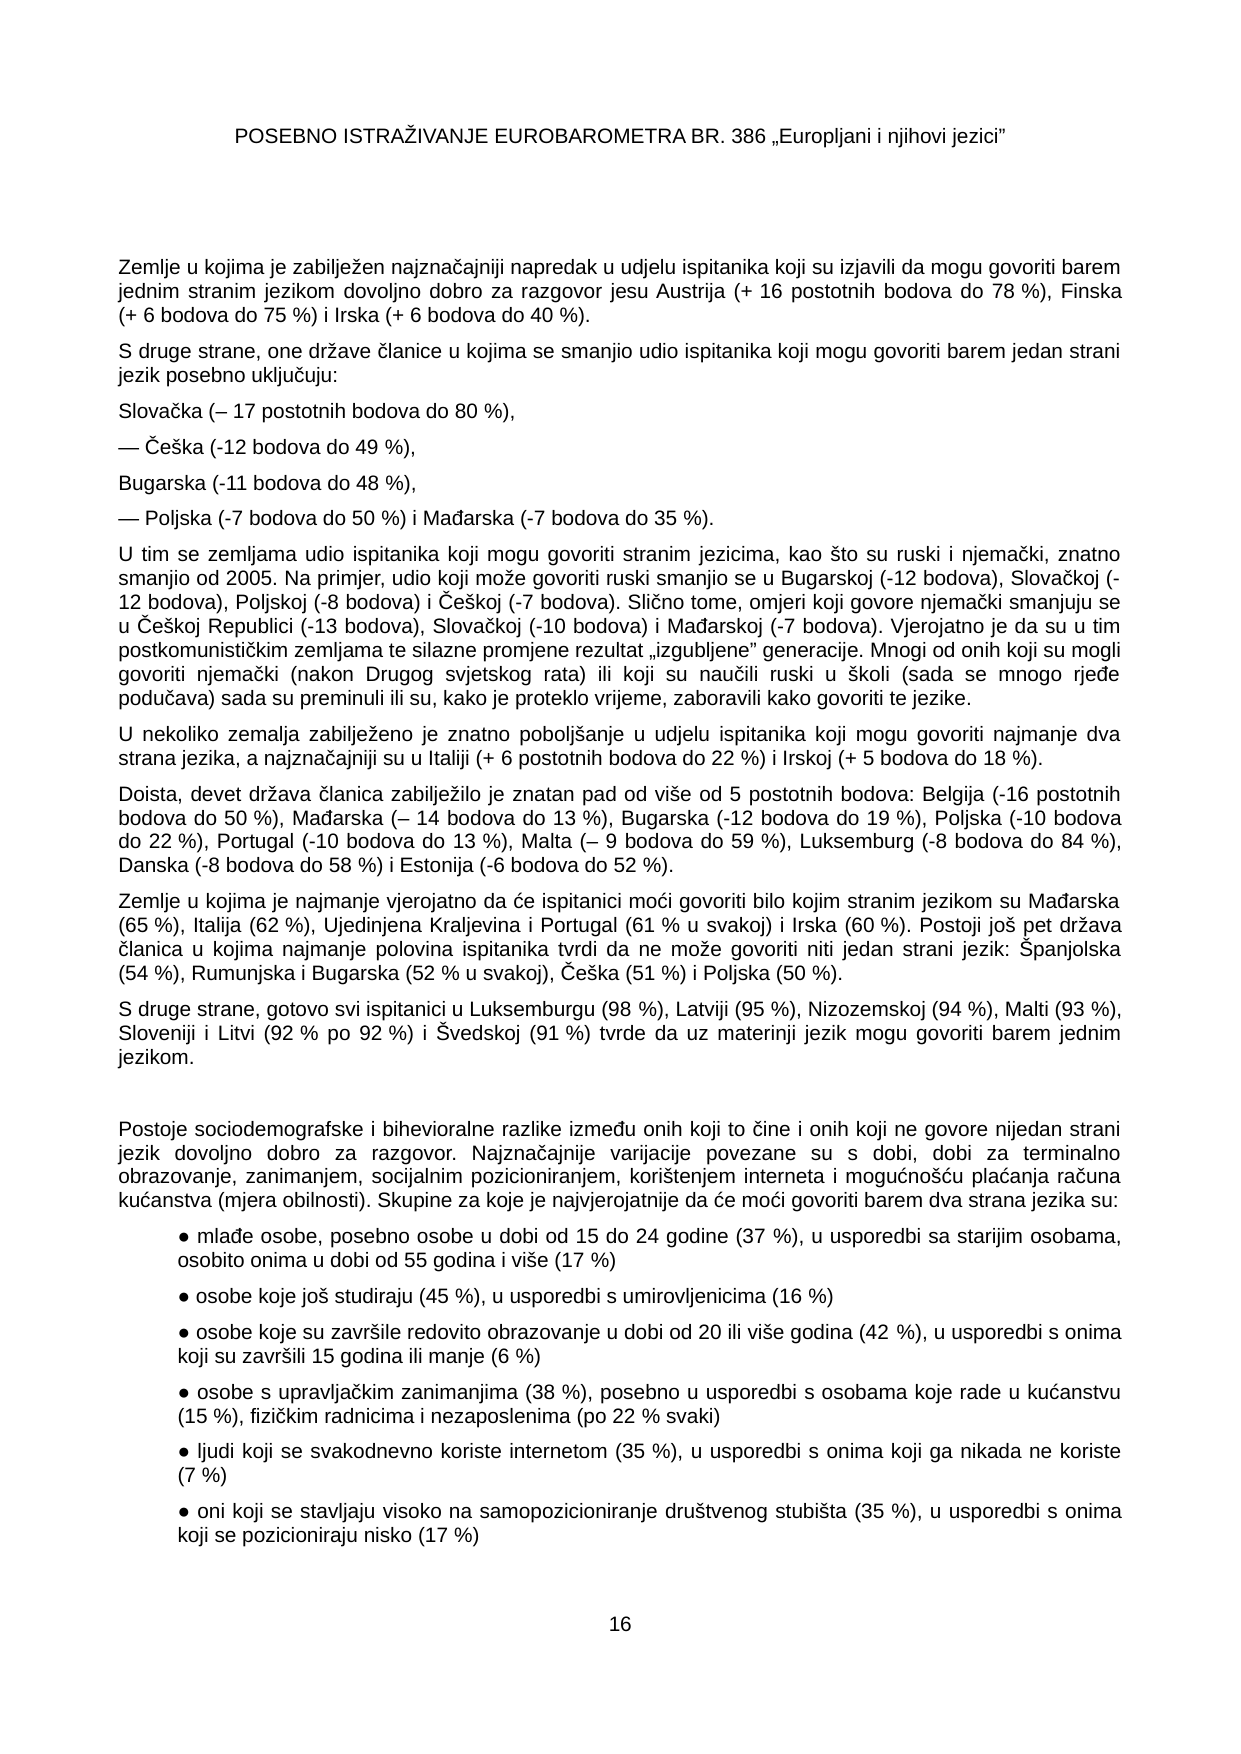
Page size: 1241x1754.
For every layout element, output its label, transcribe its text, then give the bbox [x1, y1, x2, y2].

text ● osobe koje još studiraju (45 %), u usporedbi s umirovljenicima (16 %) [177, 1284, 1122, 1308]
text ● mlađe osobe, posebno osobe u dobi od 15 do 24 godine (37 %), u usporedbi sa starijim osobama, osobito onima u dobi od 55 godina i više (17 %) [177, 1224, 1122, 1272]
text ● ljudi koji se svakodnevno koriste internetom (35 %), u usporedbi s onima koji ga nikada ne koriste (7 %) [177, 1439, 1122, 1487]
text S druge strane, one države članice u kojima se smanjio udio ispitanika koji mogu govoriti barem jedan strani jezik posebno uključuju: [118, 339, 1122, 387]
text U nekoliko zemalja zabilježeno je znatno poboljšanje u udjelu ispitanika koji mogu govoriti najmanje dva strana jezika, a najznačajniji su u Italiji (+ 6 postotnih bodova do 22 %) i Irskoj (+ 5 bodova do 18 %). [118, 722, 1122, 769]
text Zemlje u kojima je zabilježen najznačajniji napredak u udjelu ispitanika koji su izjavili da mogu govoriti barem jednim stranim jezikom dovoljno dobro za razgovor jesu Austrija (+ 16 postotnih bodova do 78 %), Finska (+ 6 bodova do 75 %) i Irska (+ 6 bodova do 40 %). [118, 255, 1122, 327]
text Slovačka (– 17 postotnih bodova do 80 %), [118, 399, 1122, 423]
text ● oni koji se stavljaju visoko na samopozicioniranje društvenog stubišta (35 %), u usporedbi s onima koji se pozicioniraju nisko (17 %) [177, 1499, 1122, 1547]
text Postoje sociodemografske i bihevioralne razlike između onih koji to čine i onih koji ne govore nijedan strani jezik dovoljno dobro za razgovor. Najznačajnije varijacije povezane su s dobi, dobi za terminalno obrazovanje, zanimanjem, socijalnim pozicioniranjem, korištenjem interneta i mogućnošću plaćanja računa kućanstva (mjera obilnosti). Skupine za koje je najvjerojatnije da će moći govoriti barem dva strana jezika su: [118, 1116, 1122, 1212]
text ● osobe s upravljačkim zanimanjima (38 %), posebno u usporedbi s osobama koje rade u kućanstvu (15 %), fizičkim radnicima i nezaposlenima (po 22 % svaki) [177, 1379, 1122, 1427]
text ● osobe koje su završile redovito obrazovanje u dobi od 20 ili više godina (42 %), u usporedbi s onima koji su završili 15 godina ili manje (6 %) [177, 1320, 1122, 1368]
text U tim se zemljama udio ispitanika koji mogu govoriti stranim jezicima, kao što su ruski i njemački, znatno smanjio od 2005. Na primjer, udio koji može govoriti ruski smanjio se u Bugarskoj (-12 bodova), Slovačkoj (-12 bodova), Poljskoj (-8 bodova) i Češkoj (-7 bodova). Slično tome, omjeri koji govore njemački smanjuju se u Češkoj Republici (-13 bodova), Slovačkoj (-10 bodova) i Mađarskoj (-7 bodova). Vjerojatno je da su u tim postkomunističkim zemljama te silazne promjene rezultat „izgubljene” generacije. Mnogi od onih koji su mogli govoriti njemački (nakon Drugog svjetskog rata) ili koji su naučili ruski u školi (sada se mnogo rjeđe podučava) sada su preminuli ili su, kako je proteklo vrijeme, zaboravili kako govoriti te jezike. [118, 542, 1122, 710]
text Zemlje u kojima je najmanje vjerojatno da će ispitanici moći govoriti bilo kojim stranim jezikom su Mađarska (65 %), Italija (62 %), Ujedinjena Kraljevina i Portugal (61 % u svakoj) i Irska (60 %). Postoji još pet država članica u kojima najmanje polovina ispitanika tvrdi da ne može govoriti niti jedan strani jezik: Španjolska (54 %), Rumunjska i Bugarska (52 % u svakoj), Češka (51 %) i Poljska (50 %). [118, 889, 1122, 985]
text — Češka (-12 bodova do 49 %), [118, 434, 1122, 458]
text — Poljska (-7 bodova do 50 %) i Mađarska (-7 bodova do 35 %). [118, 506, 1122, 530]
text Doista, devet država članica zabilježilo je znatan pad od više od 5 postotnih bodova: Belgija (-16 postotnih bodova do 50 %), Mađarska (– 14 bodova do 13 %), Bugarska (-12 bodova do 19 %), Poljska (-10 bodova do 22 %), Portugal (-10 bodova do 13 %), Malta (– 9 bodova do 59 %), Luksemburg (-8 bodova do 84 %), Danska (-8 bodova do 58 %) i Estonija (-6 bodova do 52 %). [118, 781, 1122, 877]
text Bugarska (-11 bodova do 48 %), [118, 470, 1122, 494]
text S druge strane, gotovo svi ispitanici u Luksemburgu (98 %), Latviji (95 %), Nizozemskoj (94 %), Malti (93 %), Sloveniji i Litvi (92 % po 92 %) i Švedskoj (91 %) tvrde da uz materinji jezik mogu govoriti barem jednim jezikom. [118, 997, 1122, 1069]
